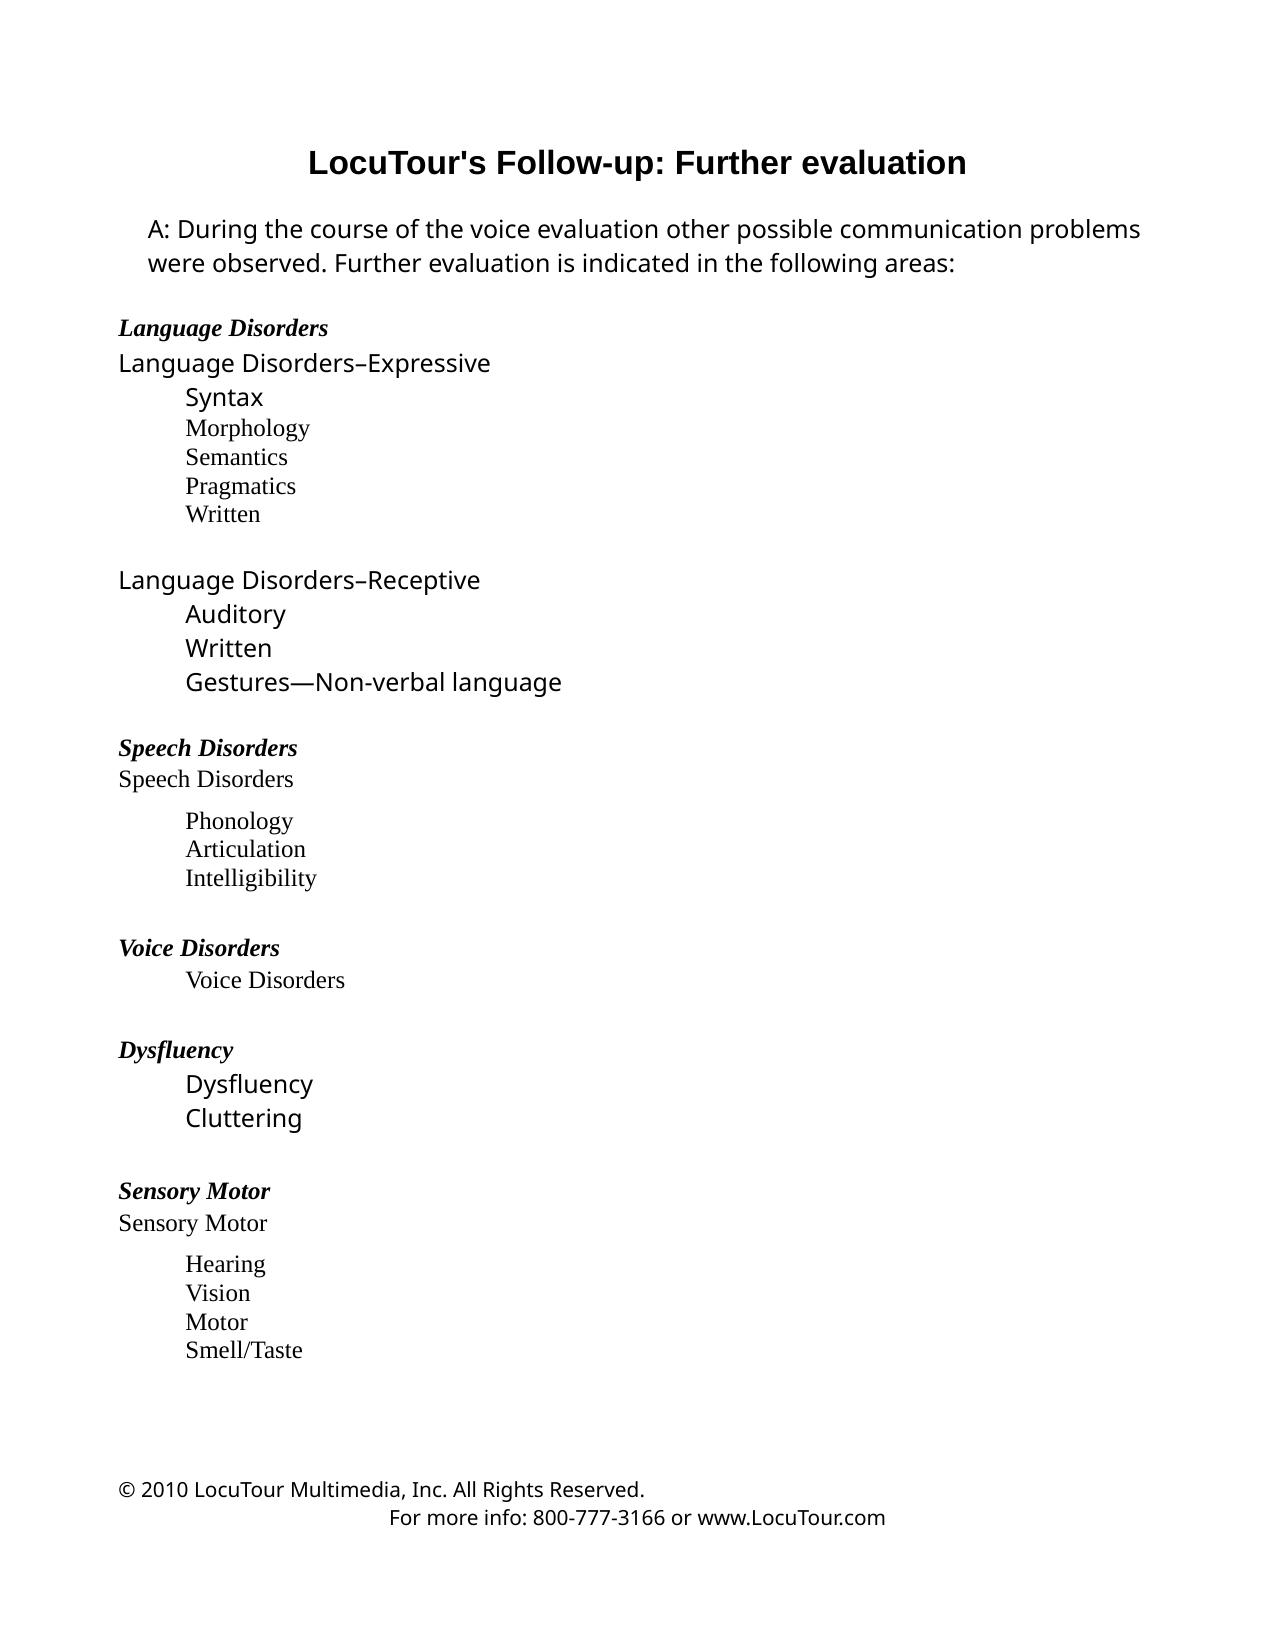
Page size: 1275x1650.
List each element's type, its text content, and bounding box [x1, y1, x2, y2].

text Speech Disorders [118, 733, 1157, 761]
list A: During the course of the voice evaluation other possible communication problems were observed. Further evaluation is indicated in the following areas: [118, 211, 1157, 279]
list Auditory [156, 596, 1157, 631]
text Speech Disorders [118, 764, 1157, 793]
list Motor [156, 1307, 1157, 1335]
text Voice Disorders [118, 933, 1157, 962]
text Language Disorders [118, 313, 1157, 342]
list Written [156, 631, 1157, 664]
text Sensory Motor [118, 1176, 1157, 1205]
list Morphology [156, 413, 1157, 442]
list Syntax [156, 379, 1157, 413]
list Pragmatics [156, 471, 1157, 499]
list Semantics [156, 442, 1157, 471]
list Smell/Taste [156, 1335, 1157, 1364]
list Vision [156, 1278, 1157, 1307]
list Voice Disorders [156, 965, 1157, 994]
list Language Disorders–Receptive [118, 562, 1157, 596]
list Phonology [156, 806, 1157, 834]
text Sensory Motor [118, 1208, 1157, 1237]
list Language Disorders–Expressive [118, 345, 1157, 379]
list Hearing [156, 1249, 1157, 1278]
text Dysfluency [118, 1035, 1157, 1064]
list Articulation [156, 834, 1157, 863]
list Cluttering [156, 1101, 1157, 1135]
list Written [156, 499, 1157, 528]
list Gestures—Non-verbal language [156, 664, 1157, 699]
list Dysfluency [156, 1067, 1157, 1101]
list Intelligibility [156, 863, 1157, 892]
